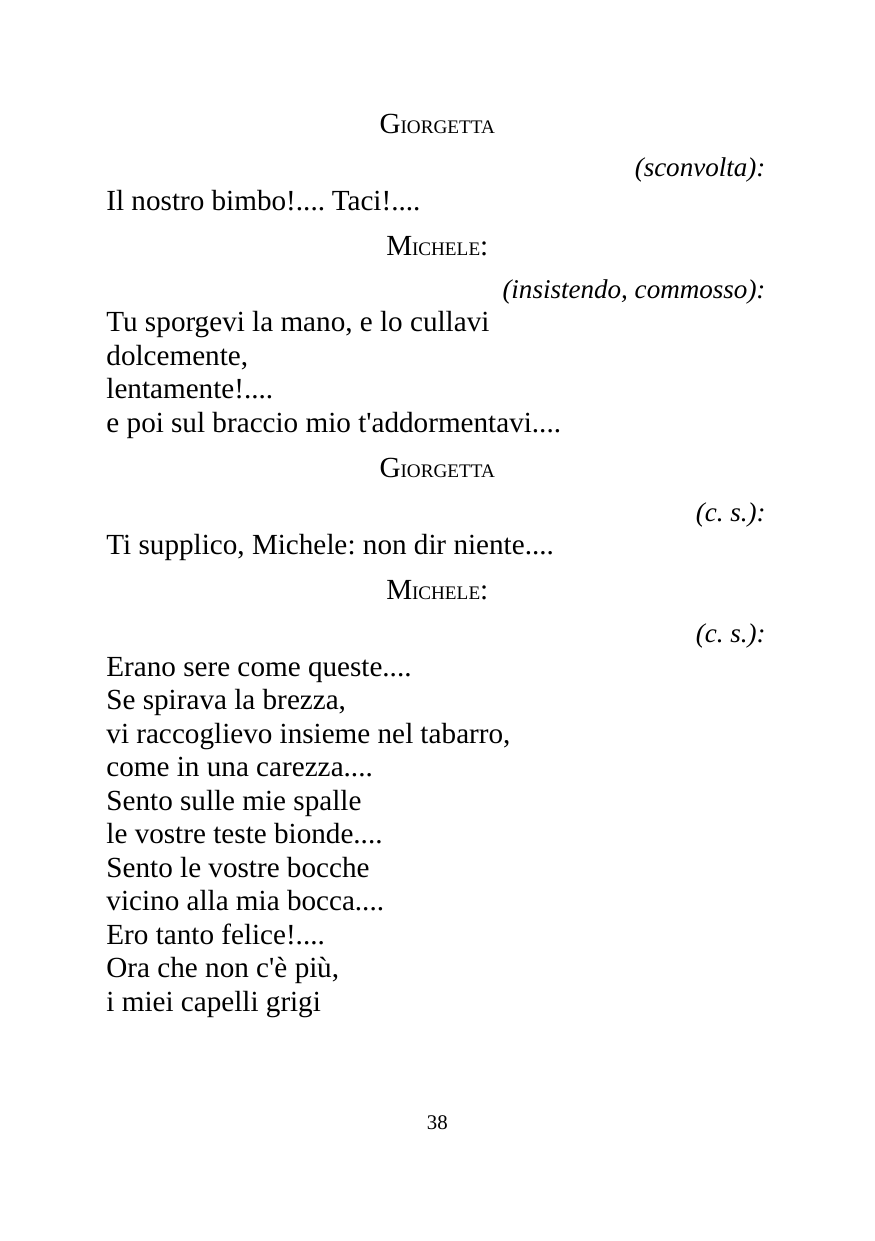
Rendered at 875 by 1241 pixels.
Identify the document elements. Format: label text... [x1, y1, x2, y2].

text (insistendo, commosso): [77, 273, 768, 304]
text Giorgetta [106, 106, 768, 140]
text (c. s.): [77, 496, 768, 527]
text (sconvolta): [77, 152, 768, 183]
text Ti supplico, Michele: non dir niente.... [106, 527, 768, 560]
text Giorgetta [106, 450, 768, 484]
text Michele: [106, 572, 768, 606]
text Erano sere come queste.... Se spirava la brezza, vi raccoglievo insieme nel tabarro, come in una carezza.... Sento sulle mie spalle le vostre teste bionde.... Sento le vostre bocche vicino alla mia bocca.... Ero tanto felice!.... Ora che non c'è più, i miei capelli grigi [106, 649, 768, 1018]
text Michele: [106, 228, 768, 262]
text (c. s.): [77, 617, 768, 649]
text Tu sporgevi la mano, e lo cullavi dolcemente, lentamente!.... e poi sul braccio mio t'addormentavi.... [106, 304, 768, 439]
text Il nostro bimbo!.... Taci!.... [106, 183, 768, 216]
